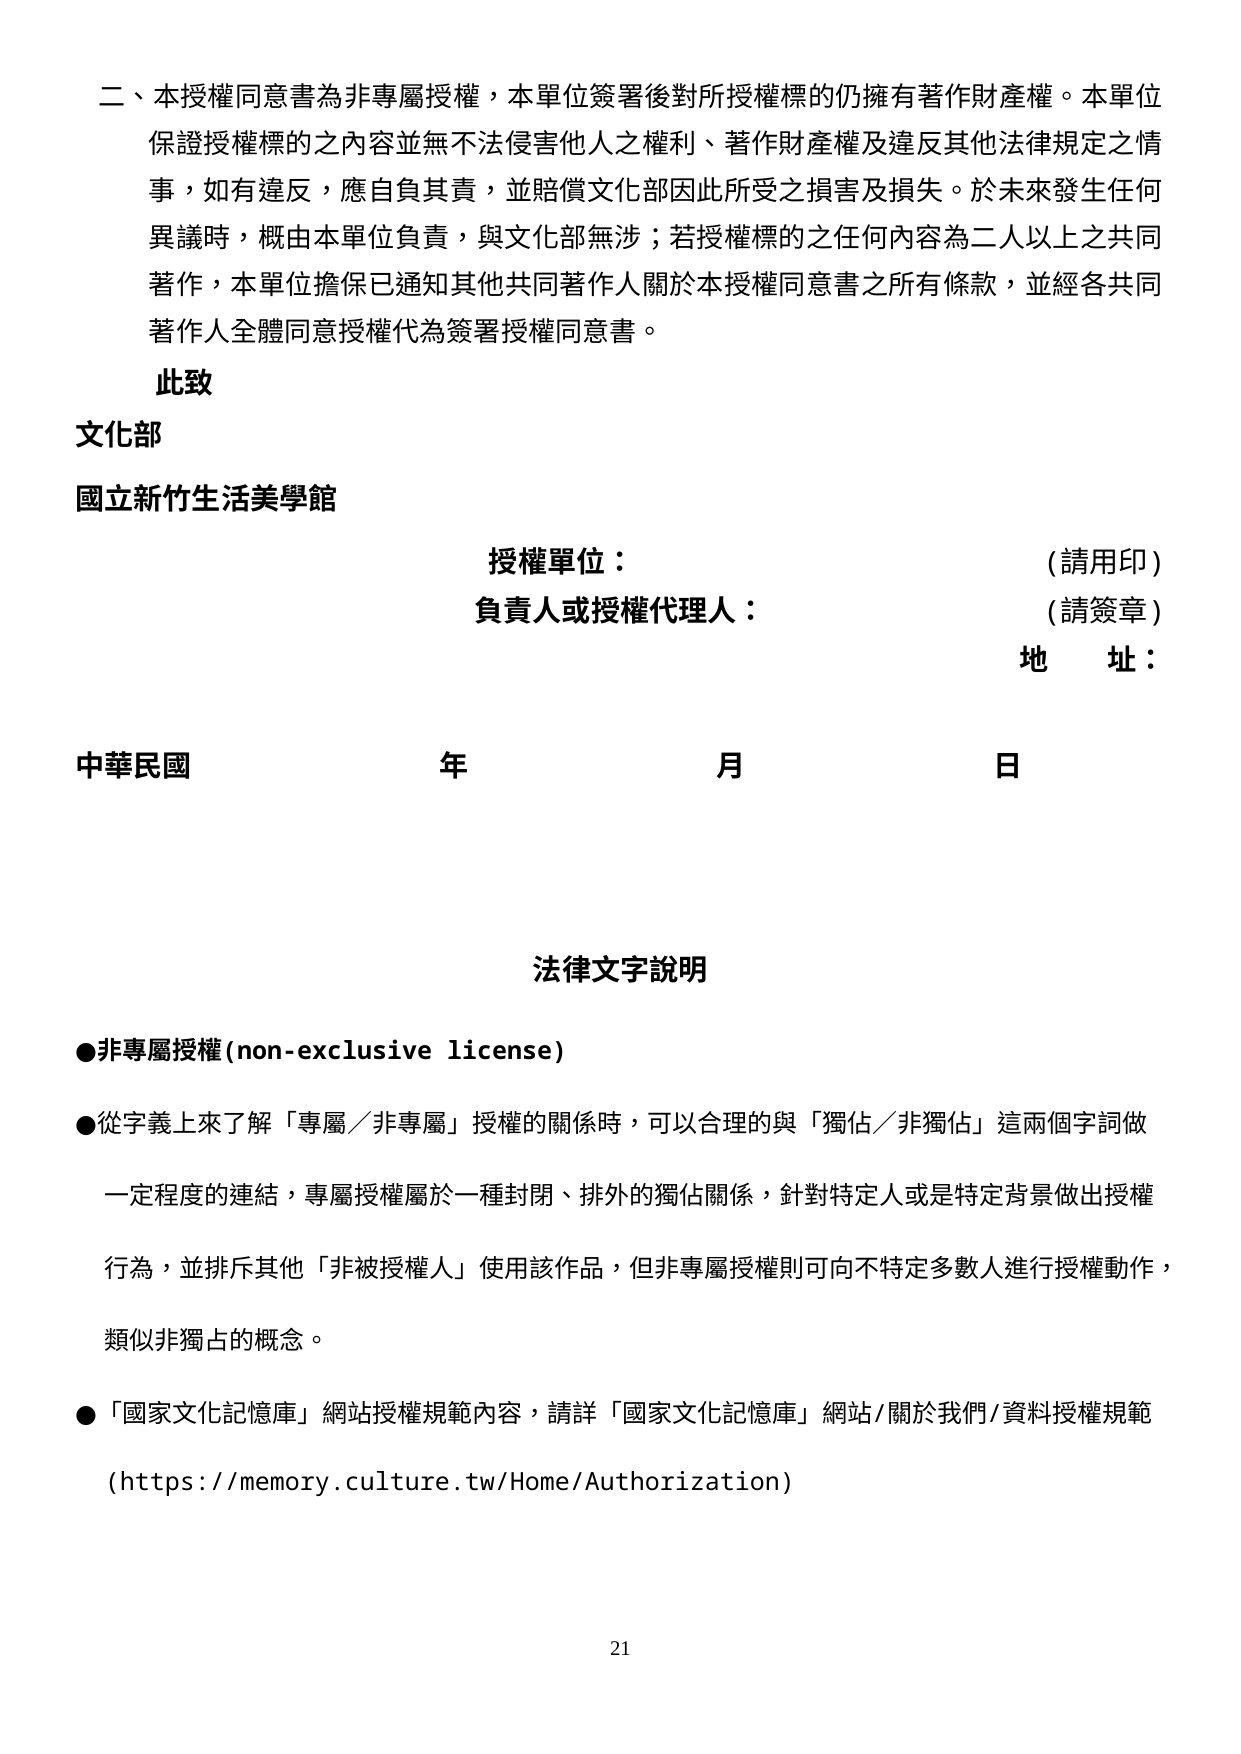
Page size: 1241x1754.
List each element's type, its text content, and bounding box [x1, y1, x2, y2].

text ●「國家文化記憶庫」網站授權規範內容，請詳「國家文化記憶庫」網站/關於我們/資料授權規範(https://memory.culture.tw/Home/Authorization) [75, 1393, 1165, 1498]
text ●從字義上來了解「專屬／非專屬」授權的關係時，可以合理的與「獨佔／非獨佔」這兩個字詞做一定程度的連結，專屬授權屬於一種封閉、排外的獨佔關係，針對特定人或是特定背景做出授權行為，並排斥其他「非被授權人」使用該作品，但非專屬授權則可向不特定多數人進行授權動作，類似非獨占的概念。 [75, 1103, 1165, 1357]
text 法律文字說明 [75, 946, 1165, 988]
text 中華民國 年 月 日 [75, 743, 1165, 785]
text 此致 [75, 357, 1165, 403]
text 文化部 [75, 412, 1165, 454]
text ●非專屬授權(non-exclusive license) [75, 1031, 1165, 1067]
text 授權單位： (請用印) [75, 539, 1165, 581]
text 二、本授權同意書為非專屬授權，本單位簽署後對所授權標的仍擁有著作財產權。本單位保證授權標的之內容並無不法侵害他人之權利、著作財產權及違反其他法律規定之情事，如有違反，應自負其責，並賠償文化部因此所受之損害及損失。於未來發生任何異議時，概由本單位負責，與文化部無涉；若授權標的之任何內容為二人以上之共同著作，本單位擔保已通知其他共同著作人關於本授權同意書之所有條款，並經各共同著作人全體同意授權代為簽署授權同意書。 [98, 75, 1165, 350]
text 地 址： [75, 636, 1165, 679]
text 國立新竹生活美學館 [75, 475, 1165, 518]
text 負責人或授權代理人： (請簽章) [75, 588, 1165, 630]
